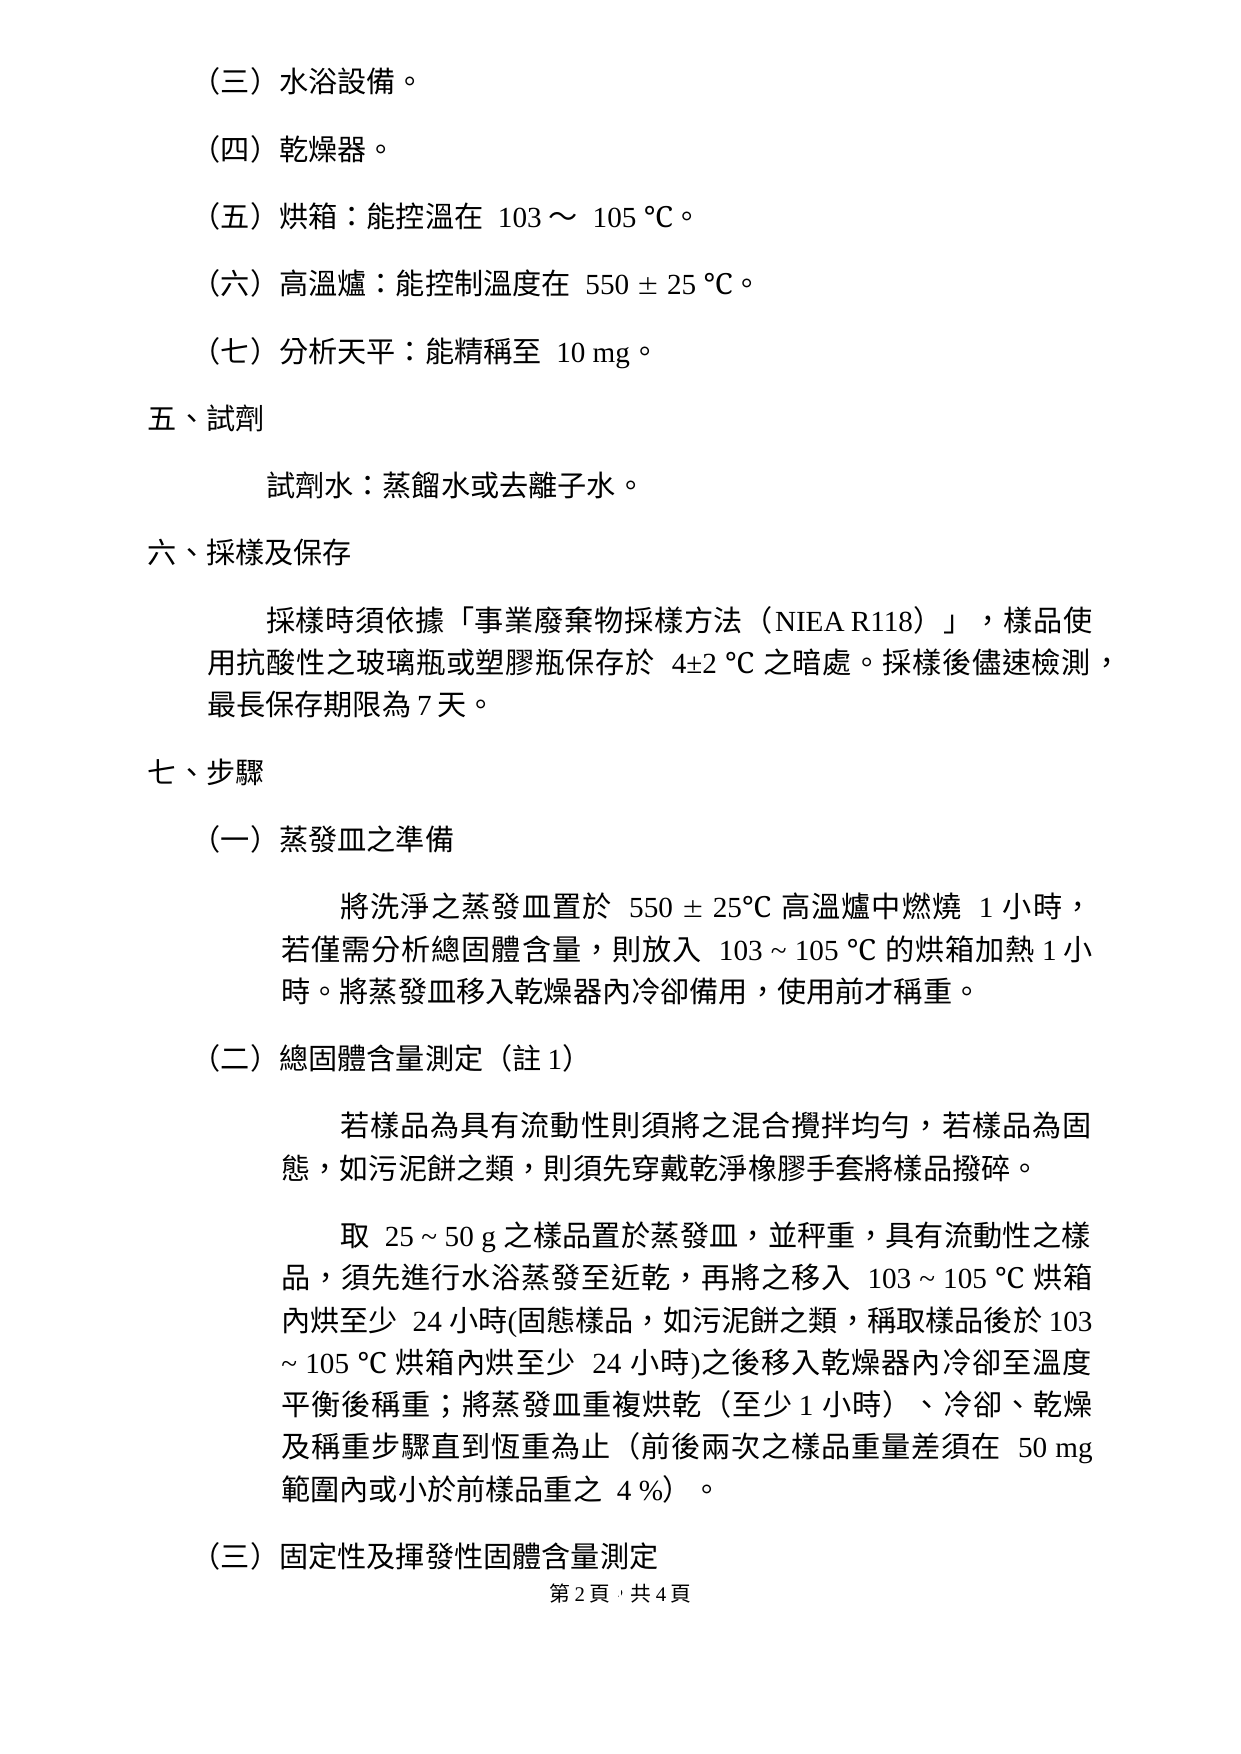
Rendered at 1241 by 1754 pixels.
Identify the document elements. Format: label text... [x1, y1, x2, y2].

text （三）固定性及揮發性固體含量測定 [191, 1534, 1092, 1576]
text 採樣時須依據「事業廢棄物採樣方法（NIEA R118）」，樣品使用抗酸性之玻璃瓶或塑膠瓶保存於 4±2 ℃ 之暗處。採樣後儘速檢測，最長保存期限為7天。 [207, 597, 1092, 724]
text 七、步驟 [148, 749, 1092, 792]
text （四）乾燥器。 [191, 126, 1092, 169]
text （五）烘箱：能控溫在 103 ～ 105 ℃。 [191, 194, 1092, 236]
text （六）高溫爐：能控制溫度在 550  25 ℃。 [191, 261, 1092, 303]
text 若樣品為具有流動性則須將之混合攪拌均勻，若樣品為固態，如污泥餅之類，則須先穿戴乾淨橡膠手套將樣品撥碎。 [281, 1103, 1092, 1188]
text 取 25 ~ 50 g 之樣品置於蒸發皿，並秤重，具有流動性之樣品，須先進行水浴蒸發至近乾，再將之移入 103 ~ 105 ℃ 烘箱內烘至少 24 小時(固態樣品，如污泥餅之類，稱取樣品後於103 ~ 105 ℃ 烘箱內烘至少 24 小時)之後移入乾燥器內冷卻至溫度平衡後稱重；將蒸發皿重複烘乾（至少1 小時）、冷卻、乾燥及稱重步驟直到恆重為止（前後兩次之樣品重量差須在 50 mg 範圍內或小於前樣品重之 4 %）。 [281, 1213, 1092, 1509]
text （一）蒸發皿之準備 [191, 817, 1092, 859]
text （七）分析天平：能精稱至 10 mg。 [191, 328, 1092, 371]
text （三）水浴設備。 [191, 59, 1092, 101]
text 五、試劑 [148, 396, 1092, 438]
text 將洗淨之蒸發皿置於 550  25℃ 高溫爐中燃燒 1 小時，若僅需分析總固體含量，則放入 103 ~ 105 ℃ 的烘箱加熱1小時。將蒸發皿移入乾燥器內冷卻備用，使用前才稱重。 [281, 884, 1092, 1011]
text 試劑水：蒸餾水或去離子水。 [207, 463, 1092, 505]
text （二）總固體含量測定（註1） [191, 1036, 1092, 1078]
text 六、採樣及保存 [148, 530, 1092, 572]
